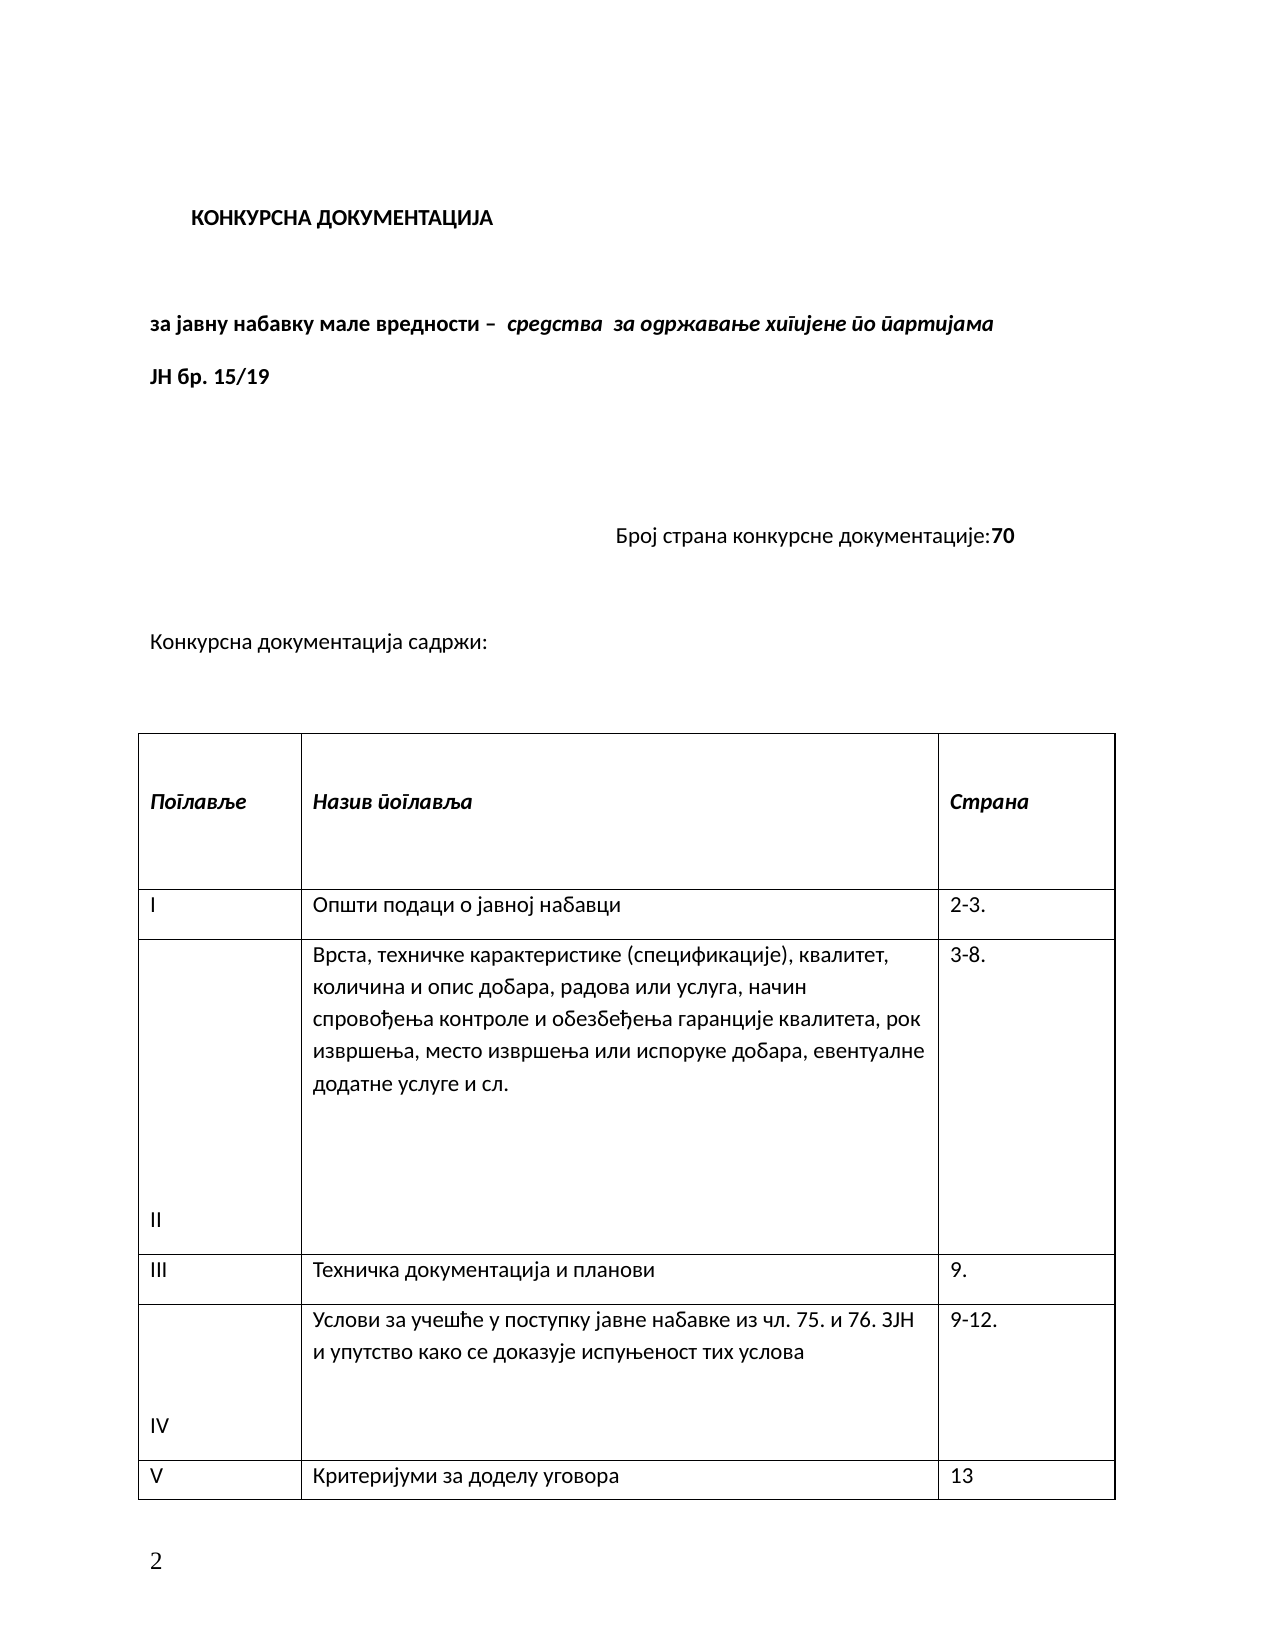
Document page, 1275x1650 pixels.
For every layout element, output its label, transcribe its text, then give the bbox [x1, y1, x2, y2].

text Конкурсна документација садржи: [150, 627, 1125, 655]
table_cell 13 [939, 1461, 1114, 1499]
text Број страна конкурсне документације:70 [150, 521, 1125, 549]
table_cell Општи подаци о јавној набавци [302, 890, 938, 939]
table_cell 9-12. [939, 1305, 1114, 1460]
table_header Страна [939, 734, 1114, 889]
table_cell Врста, техничке карактеристике (спецификације), квалитет, количина и опис добара, радова или услуга, начин спровођења контроле и обезбеђења гаранције квалитета, рок извршења, место извршења или испoруке добара, евентуалне додатне услуге и сл. [302, 940, 938, 1254]
table_cell V [139, 1461, 301, 1499]
table_cell Критеријуми за доделу уговора [302, 1461, 938, 1499]
table_header Назив поглавља [302, 734, 938, 889]
table_cell 3-8. [939, 940, 1114, 1254]
table_cell 9. [939, 1255, 1114, 1304]
table_cell III [139, 1255, 301, 1304]
table_header Поглавље [139, 734, 301, 889]
table_cell I [139, 890, 301, 939]
text ЈН бр. 15/19 [150, 362, 1125, 390]
table_cell Техничка документација и планови [302, 1255, 938, 1304]
table_cell II [139, 940, 301, 1254]
table_cell 2-3. [939, 890, 1114, 939]
table_cell IV [139, 1305, 301, 1460]
table_cell Услови за учешће у поступку јавне набавке из чл. 75. и 76. ЗЈН и упутство како се доказује испуњеност тих услова [302, 1305, 938, 1460]
text за јавну набавку мале вредности – средства за одржавање хигијене по партијама [150, 309, 1125, 337]
text КОНКУРСНА ДОКУМЕНТАЦИЈА [150, 203, 1125, 231]
